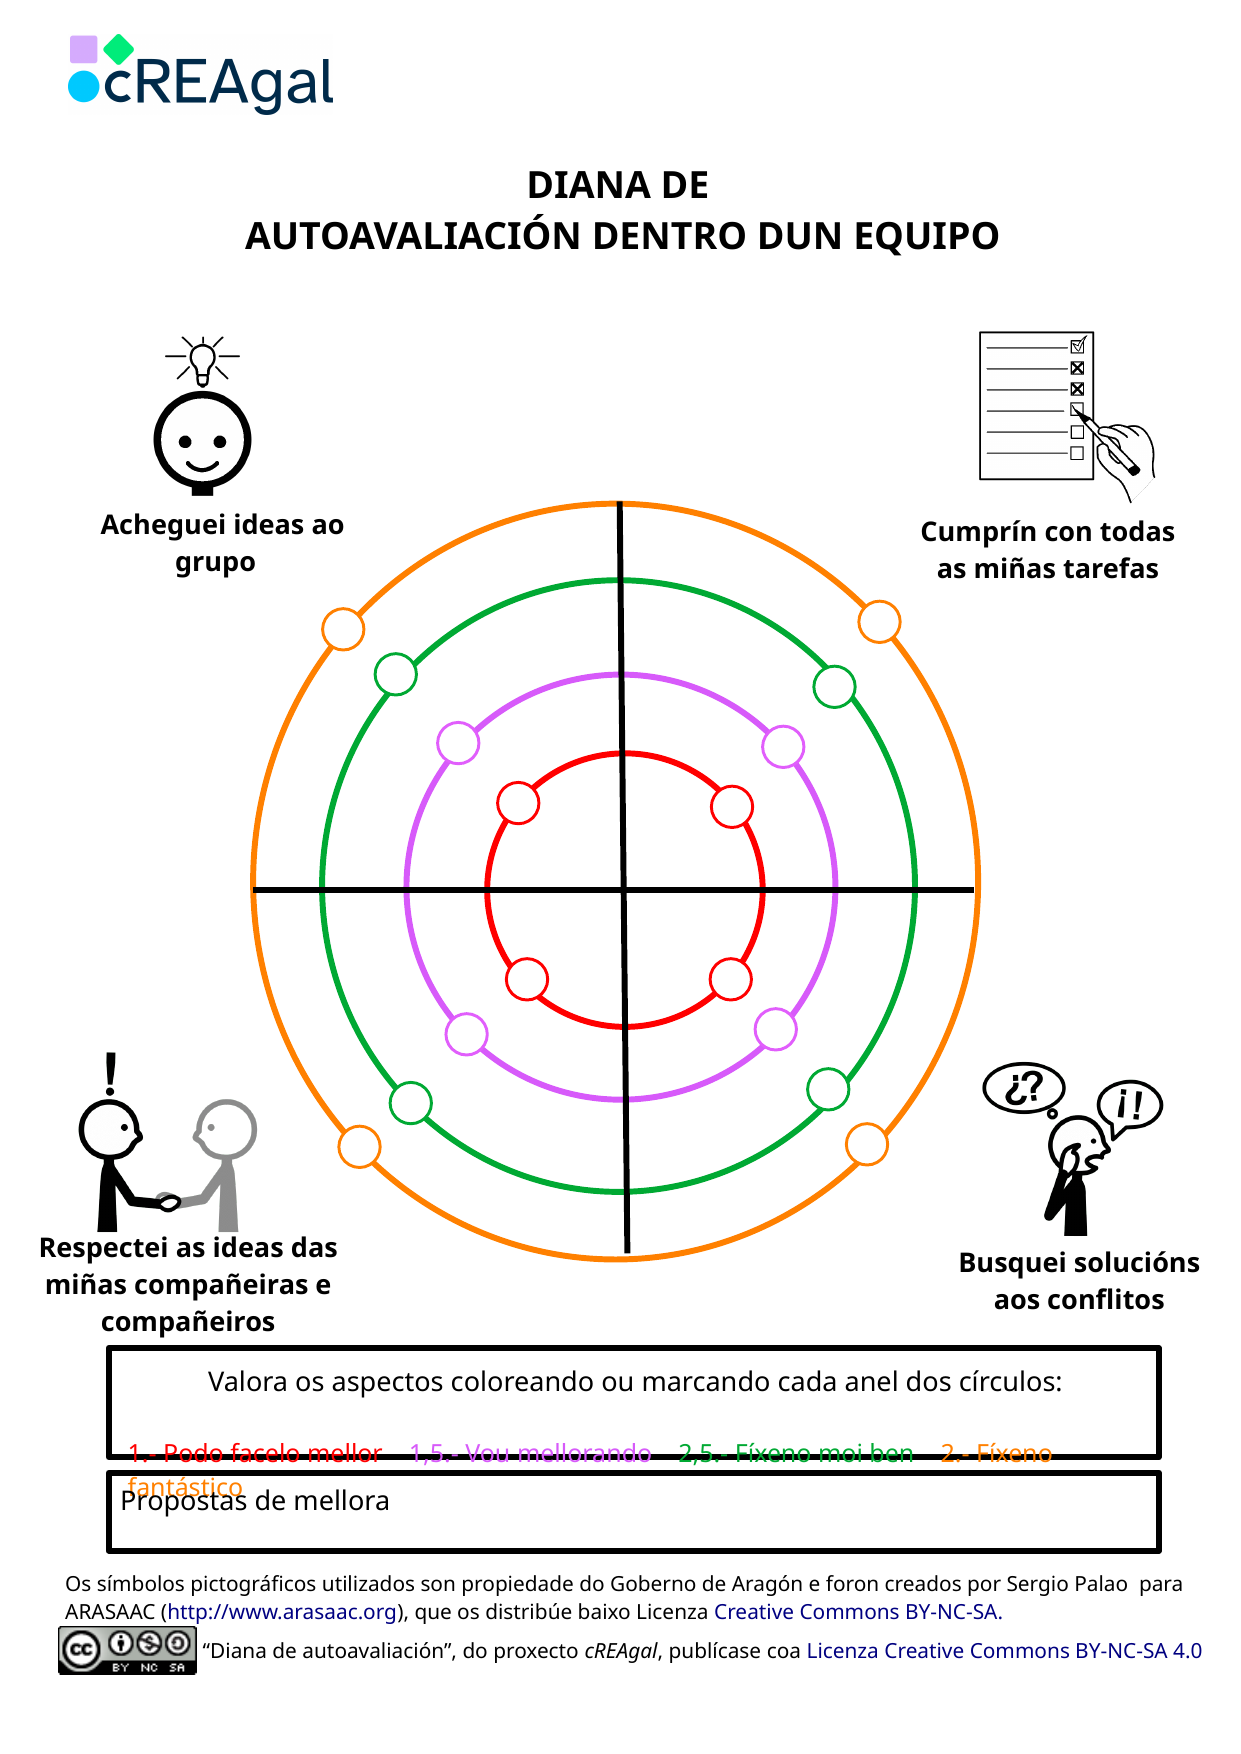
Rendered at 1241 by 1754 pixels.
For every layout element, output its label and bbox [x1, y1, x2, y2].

picture [68, 34, 333, 115]
picture [978, 1048, 1170, 1240]
picture [58, 1626, 197, 1675]
picture [73, 1049, 263, 1239]
